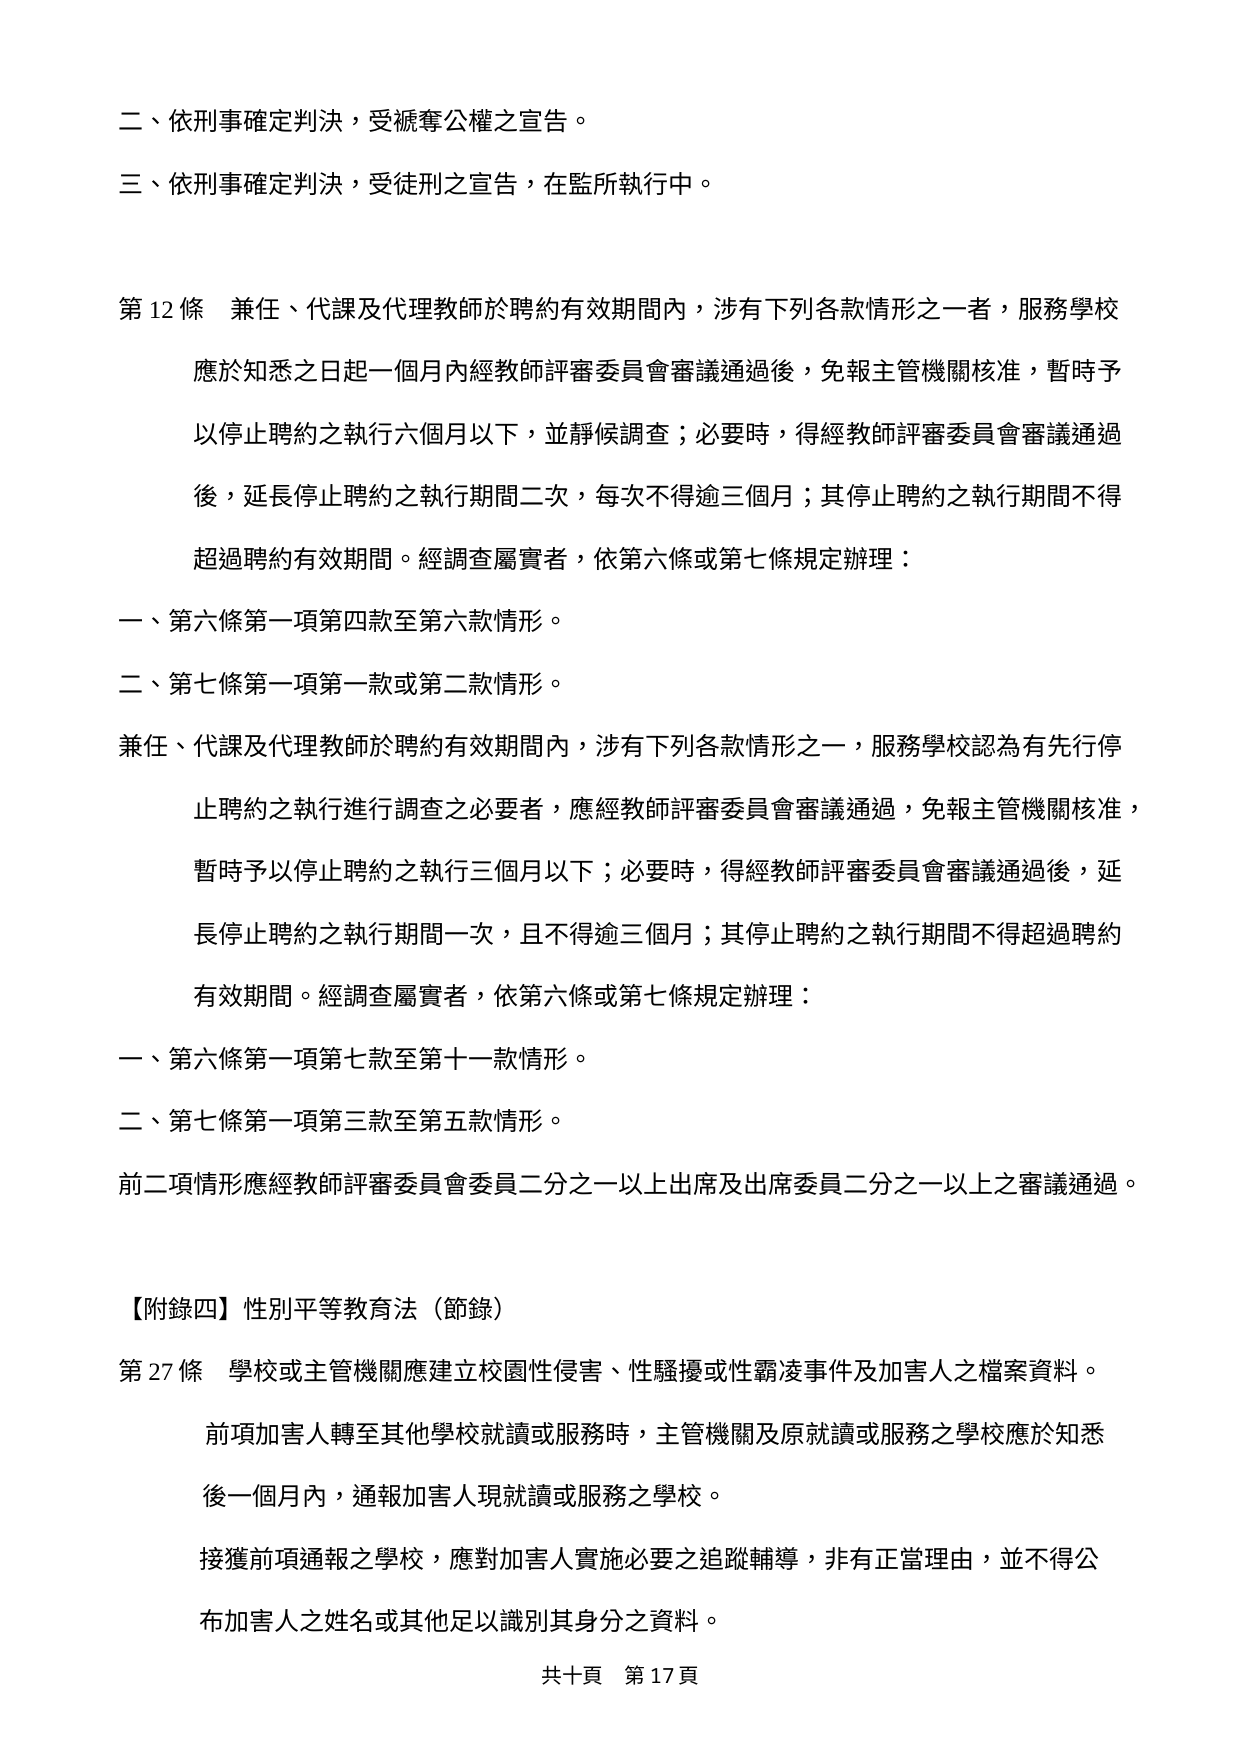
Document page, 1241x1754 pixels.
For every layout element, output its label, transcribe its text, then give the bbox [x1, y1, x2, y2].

text 後一個月內，通報加害人現就讀或服務之學校。 [177, 1453, 1122, 1516]
text 接獲前項通報之學校，應對加害人實施必要之追蹤輔導，非有正當理由，並不得公 [118, 1516, 1122, 1578]
text 第27條 學校或主管機關應建立校園性侵害、性騷擾或性霸凌事件及加害人之檔案資料。 [118, 1328, 1122, 1391]
text 兼任、代課及代理教師於聘約有效期間內，涉有下列各款情形之一，服務學校認為有先行停止聘約之執行進行調查之必要者，應經教師評審委員會審議通過，免報主管機關核准，暫時予以停止聘約之執行三個月以下；必要時，得經教師評審委員會審議通過後，延長停止聘約之執行期間一次，且不得逾三個月；其停止聘約之執行期間不得超過聘約有效期間。經調查屬實者，依第六條或第七條規定辦理： [118, 703, 1122, 1016]
text 第12條 兼任、代課及代理教師於聘約有效期間內，涉有下列各款情形之一者，服務學校應於知悉之日起一個月內經教師評審委員會審議通過後，免報主管機關核准，暫時予以停止聘約之執行六個月以下，並靜候調查；必要時，得經教師評審委員會審議通過後，延長停止聘約之執行期間二次，每次不得逾三個月；其停止聘約之執行期間不得超過聘約有效期間。經調查屬實者，依第六條或第七條規定辦理： [118, 266, 1122, 578]
text 一、第六條第一項第四款至第六款情形。 [118, 578, 1122, 641]
text 二、第七條第一項第一款或第二款情形。 [118, 641, 1122, 703]
text 一、第六條第一項第七款至第十一款情形。 [118, 1016, 1122, 1078]
text 二、依刑事確定判決，受褫奪公權之宣告。 [118, 78, 1122, 141]
text 【附錄四】性別平等教育法（節錄） [118, 1266, 1122, 1328]
text 三、依刑事確定判決，受徒刑之宣告，在監所執行中。 [118, 141, 1122, 203]
text 前二項情形應經教師評審委員會委員二分之一以上出席及出席委員二分之一以上之審議通過。 [118, 1141, 1122, 1203]
text 二、第七條第一項第三款至第五款情形。 [118, 1078, 1122, 1141]
text 前項加害人轉至其他學校就讀或服務時，主管機關及原就讀或服務之學校應於知悉 [118, 1391, 1122, 1453]
text 布加害人之姓名或其他足以識別其身分之資料。 [118, 1578, 1122, 1641]
